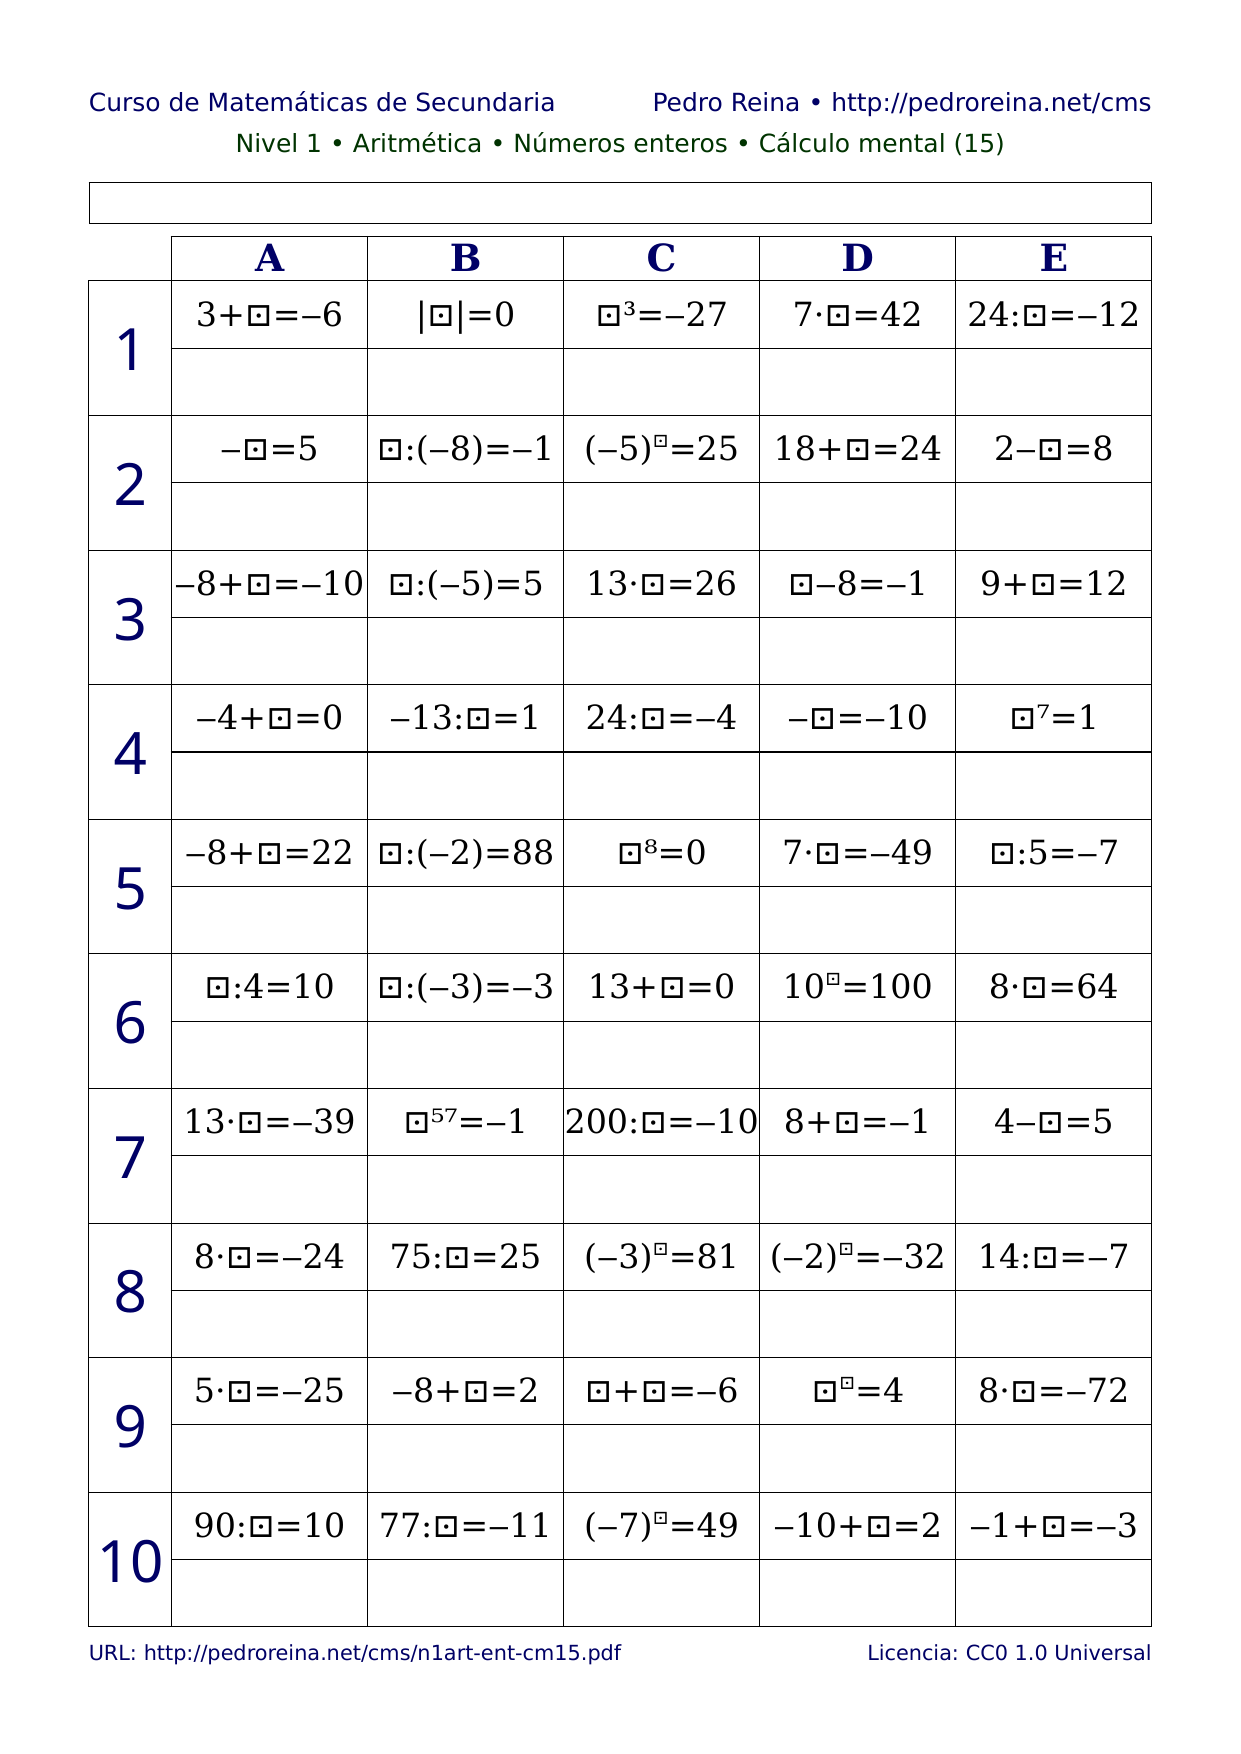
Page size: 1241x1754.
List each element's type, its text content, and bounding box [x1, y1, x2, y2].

table_cell 7·⊡=‒49 [760, 820, 955, 886]
table_cell 75:⊡=25 [368, 1224, 563, 1290]
table_header [89, 236, 171, 280]
table_cell 3+⊡=‒6 [172, 281, 367, 348]
table_cell ‒⊡=‒10 [760, 685, 955, 751]
table_cell [172, 1560, 367, 1626]
table_cell [172, 1156, 367, 1222]
table_cell [564, 483, 759, 549]
table_cell [564, 1156, 759, 1222]
table_cell 18+⊡=24 [760, 416, 955, 482]
table_header E [956, 237, 1151, 280]
text Curso de Matemáticas de Secundaria Pedro Reina • http://pedroreina.net/cms [88, 88, 1152, 118]
table_cell (‒7)⊡=49 [564, 1493, 759, 1559]
table_cell [760, 1560, 955, 1626]
table_cell [564, 887, 759, 953]
table_cell (‒5)⊡=25 [564, 416, 759, 482]
table_cell [564, 1291, 759, 1357]
table_cell ‒13:⊡=1 [368, 685, 563, 751]
table_header B [368, 237, 563, 280]
table_cell 1 [89, 281, 171, 415]
table_cell 10 [89, 1493, 171, 1626]
table_cell ⊡:(‒5)=5 [368, 551, 563, 617]
table_cell [564, 1022, 759, 1088]
table_cell ‒8+⊡=22 [172, 820, 367, 886]
table_cell ⊡³=‒27 [564, 281, 759, 348]
table_cell ⊡:(‒2)=88 [368, 820, 563, 886]
table_cell 13·⊡=‒39 [172, 1089, 367, 1155]
table_cell [760, 887, 955, 953]
table_cell [956, 349, 1151, 415]
table_cell 14:⊡=‒7 [956, 1224, 1151, 1290]
table_cell ⊡‒8=‒1 [760, 551, 955, 617]
table_cell [368, 1156, 563, 1222]
table_cell ⊡⁵⁷=‒1 [368, 1089, 563, 1155]
table_cell [564, 349, 759, 415]
table_cell [172, 887, 367, 953]
table_cell 2‒⊡=8 [956, 416, 1151, 482]
table_cell [760, 1291, 955, 1357]
table_cell [368, 1022, 563, 1088]
table_cell 200:⊡=‒10 [564, 1089, 759, 1155]
table_cell [956, 1560, 1151, 1626]
table_cell [172, 1291, 367, 1357]
table_cell |⊡|=0 [368, 281, 563, 348]
table_cell [760, 753, 955, 819]
table_cell 6 [89, 954, 171, 1088]
table_cell [760, 1156, 955, 1222]
table_cell 24:⊡=‒4 [564, 685, 759, 751]
table_cell 5 [89, 820, 171, 953]
table_cell ⊡+⊡=‒6 [564, 1358, 759, 1424]
table_cell ⊡:(‒8)=‒1 [368, 416, 563, 482]
table_cell [564, 618, 759, 684]
table_cell 10⊡=100 [760, 954, 955, 1021]
table_cell [564, 1560, 759, 1626]
table_cell [564, 753, 759, 819]
table_cell [760, 349, 955, 415]
table_cell [172, 1022, 367, 1088]
table_cell [760, 1425, 955, 1492]
table_cell 8·⊡=‒72 [956, 1358, 1151, 1424]
table_cell 8·⊡=64 [956, 954, 1151, 1021]
table_cell ‒4+⊡=0 [172, 685, 367, 751]
table_cell [956, 483, 1151, 549]
table_cell [760, 1022, 955, 1088]
table_cell ⊡:(‒3)=‒3 [368, 954, 563, 1021]
table_cell [172, 483, 367, 549]
table_cell 5·⊡=‒25 [172, 1358, 367, 1424]
table_cell ‒10+⊡=2 [760, 1493, 955, 1559]
table_cell [368, 483, 563, 549]
text Nivel 1 • Aritmética • Números enteros • Cálculo mental (15) [88, 129, 1152, 159]
table_cell [956, 1425, 1151, 1492]
table_cell [368, 887, 563, 953]
table_cell 13·⊡=26 [564, 551, 759, 617]
table_cell 4‒⊡=5 [956, 1089, 1151, 1155]
table_cell 8·⊡=‒24 [172, 1224, 367, 1290]
table_header D [760, 237, 955, 280]
table_cell 7 [89, 1089, 171, 1222]
table_cell [956, 887, 1151, 953]
table_cell ⊡⊡=4 [760, 1358, 955, 1424]
table_cell [368, 618, 563, 684]
table_cell [368, 349, 563, 415]
table_header C [564, 237, 759, 280]
table_cell [368, 1425, 563, 1492]
table_cell 2 [89, 416, 171, 549]
table_cell ‒8+⊡=2 [368, 1358, 563, 1424]
table_cell 13+⊡=0 [564, 954, 759, 1021]
table_cell ⊡⁷=1 [956, 685, 1151, 751]
table_cell 7·⊡=42 [760, 281, 955, 348]
table_cell (‒3)⊡=81 [564, 1224, 759, 1290]
table_cell 77:⊡=‒11 [368, 1493, 563, 1559]
table_cell (‒2)⊡=‒32 [760, 1224, 955, 1290]
table_cell 9+⊡=12 [956, 551, 1151, 617]
table_cell [956, 1291, 1151, 1357]
table_cell [172, 753, 367, 819]
table_cell [368, 1291, 563, 1357]
table_cell [172, 1425, 367, 1492]
table_cell [368, 1560, 563, 1626]
table_cell 24:⊡=‒12 [956, 281, 1151, 348]
table_cell 8+⊡=‒1 [760, 1089, 955, 1155]
table_cell [564, 1425, 759, 1492]
table_cell 8 [89, 1224, 171, 1357]
table_cell ⊡:5=‒7 [956, 820, 1151, 886]
table_cell [956, 618, 1151, 684]
table_cell 9 [89, 1358, 171, 1492]
table_header A [172, 237, 367, 280]
table_cell ⊡⁸=0 [564, 820, 759, 886]
table_cell ⊡:4=10 [172, 954, 367, 1021]
table_cell ‒⊡=5 [172, 416, 367, 482]
table_cell 4 [89, 685, 171, 819]
table_cell ‒1+⊡=‒3 [956, 1493, 1151, 1559]
table_cell ‒8+⊡=‒10 [172, 551, 367, 617]
table_cell [760, 618, 955, 684]
table_cell [956, 753, 1151, 819]
table_cell 90:⊡=10 [172, 1493, 367, 1559]
table_cell [760, 483, 955, 549]
table_cell [368, 753, 563, 819]
table_cell [956, 1022, 1151, 1088]
table_cell [956, 1156, 1151, 1222]
table_cell [172, 618, 367, 684]
table_cell 3 [89, 551, 171, 684]
table_cell [172, 349, 367, 415]
